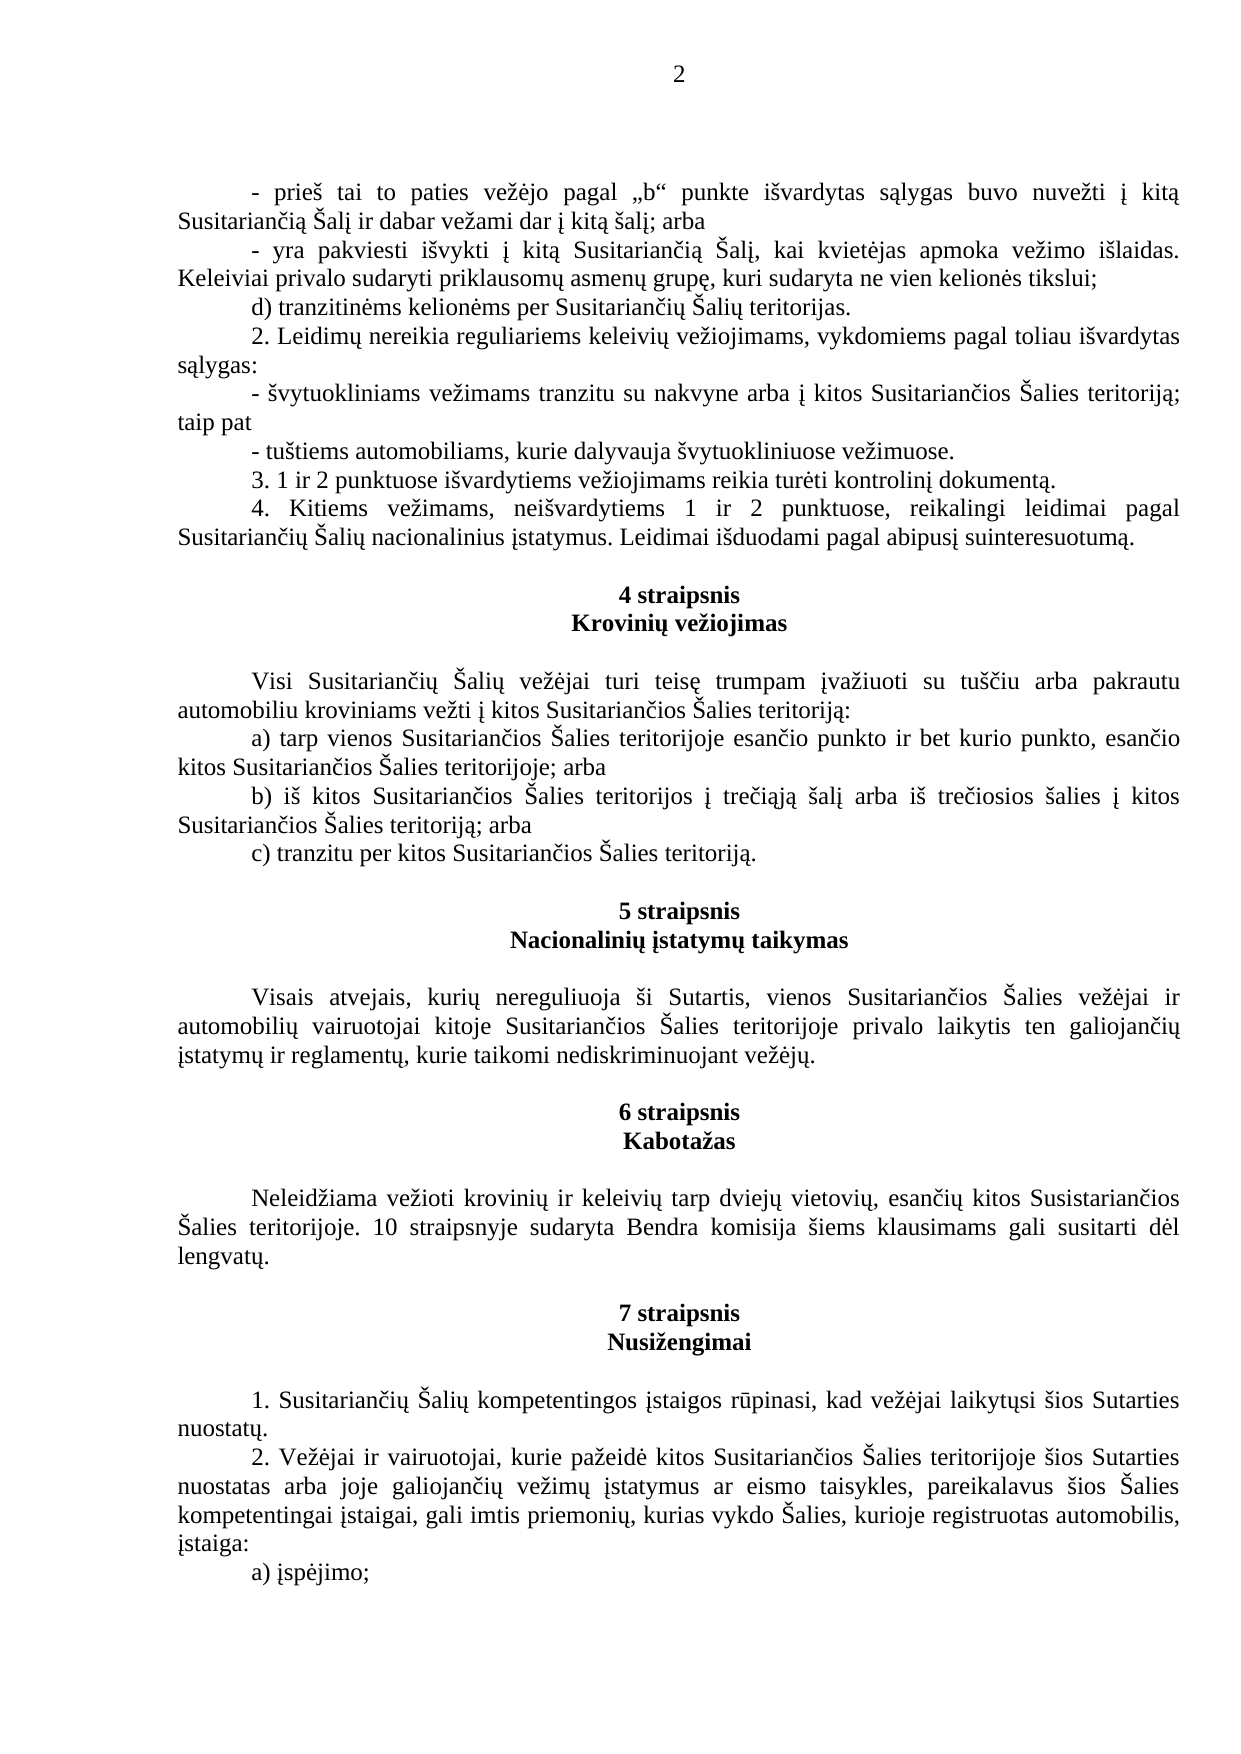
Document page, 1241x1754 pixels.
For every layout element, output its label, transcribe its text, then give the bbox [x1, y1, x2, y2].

text a) įspėjimo; [177, 1557, 1181, 1586]
text 6 straipsnis [177, 1097, 1181, 1126]
text Visi Susitariančių Šalių vežėjai turi teisę trumpam įvažiuoti su tuščiu arba pakrautu automobiliu kroviniams vežti į kitos Susitariančios Šalies teritoriją: [177, 666, 1181, 723]
text 3. 1 ir 2 punktuose išvardytiems vežiojimams reikia turėti kontrolinį dokumentą. [177, 465, 1181, 493]
text 1. Susitariančių Šalių kompetentingos įstaigos rūpinasi, kad vežėjai laikytųsi šios Sutarties nuostatų. [177, 1385, 1181, 1442]
text 2. Vežėjai ir vairuotojai, kurie pažeidė kitos Susitariančios Šalies teritorijoje šios Sutarties nuostatas arba joje galiojančių vežimų įstatymus ar eismo taisykles, pareikalavus šios Šalies kompetentingai įstaigai, gali imtis priemonių, kurias vykdo Šalies, kurioje registruotas automobilis, įstaiga: [177, 1442, 1181, 1557]
text Nusižengimai [177, 1327, 1181, 1356]
text - tuštiems automobiliams, kurie dalyvauja švytuokliniuose vežimuose. [177, 436, 1181, 465]
text c) tranzitu per kitos Susitariančios Šalies teritoriją. [177, 838, 1181, 867]
text a) tarp vienos Susitariančios Šalies teritorijoje esančio punkto ir bet kurio punkto, esančio kitos Susitariančios Šalies teritorijoje; arba [177, 723, 1181, 781]
text 7 straipsnis [177, 1298, 1181, 1327]
text - prieš tai to paties vežėjo pagal „b“ punkte išvardytas sąlygas buvo nuvežti į kitą Susitariančią Šalį ir dabar vežami dar į kitą šalį; arba [177, 177, 1181, 235]
text 4 straipsnis [177, 580, 1181, 608]
text 4. Kitiems vežimams, neišvardytiems 1 ir 2 punktuose, reikalingi leidimai pagal Susitariančių Šalių nacionalinius įstatymus. Leidimai išduodami pagal abipusį suinteresuotumą. [177, 493, 1181, 551]
text - yra pakviesti išvykti į kitą Susitariančią Šalį, kai kvietėjas apmoka vežimo išlaidas. Keleiviai privalo sudaryti priklausomų asmenų grupę, kuri sudaryta ne vien kelionės tikslui; [177, 235, 1181, 292]
text Krovinių vežiojimas [177, 608, 1181, 637]
text Visais atvejais, kurių nereguliuoja ši Sutartis, vienos Susitariančios Šalies vežėjai ir automobilių vairuotojai kitoje Susitariančios Šalies teritorijoje privalo laikytis ten galiojančių įstatymų ir reglamentų, kurie taikomi nediskriminuojant vežėjų. [177, 982, 1181, 1068]
text 5 straipsnis [177, 896, 1181, 925]
text b) iš kitos Susitariančios Šalies teritorijos į trečiąją šalį arba iš trečiosios šalies į kitos Susitariančios Šalies teritoriją; arba [177, 781, 1181, 838]
text Kabotažas [177, 1126, 1181, 1155]
text Neleidžiama vežioti krovinių ir keleivių tarp dviejų vietovių, esančių kitos Susistariančios Šalies teritorijoje. 10 straipsnyje sudaryta Bendra komisija šiems klausimams gali susitarti dėl lengvatų. [177, 1183, 1181, 1270]
text - švytuokliniams vežimams tranzitu su nakvyne arba į kitos Susitariančios Šalies teritoriją; taip pat [177, 378, 1181, 436]
text 2. Leidimų nereikia reguliariems keleivių vežiojimams, vykdomiems pagal toliau išvardytas sąlygas: [177, 321, 1181, 378]
text Nacionalinių įstatymų taikymas [177, 925, 1181, 953]
text d) tranzitinėms kelionėms per Susitariančių Šalių teritorijas. [177, 292, 1181, 321]
